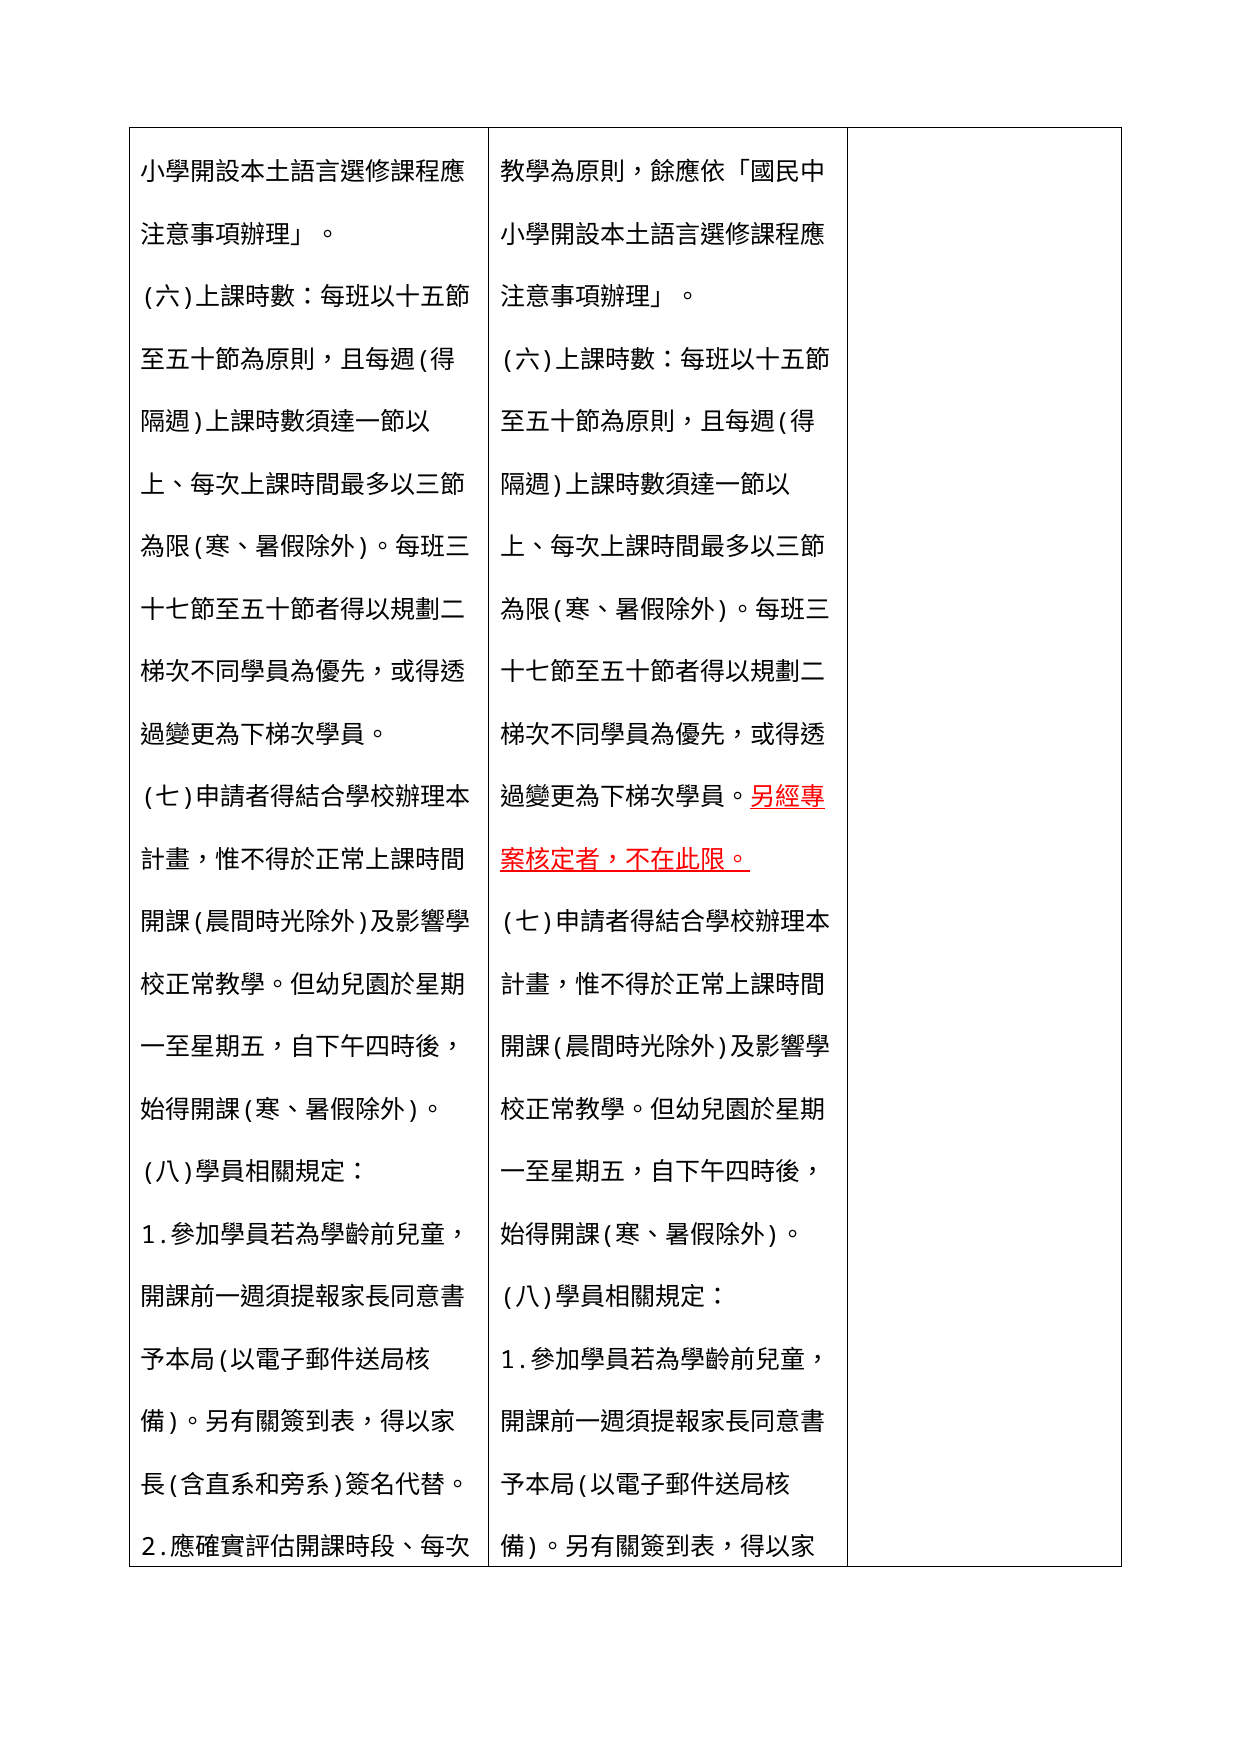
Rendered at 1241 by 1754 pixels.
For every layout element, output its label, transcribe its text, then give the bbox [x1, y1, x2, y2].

table_cell 教學為原則，餘應依「國民中小學開設本土語言選修課程應注意事項辦理」。 (六)上課時數：每班以十五節至五十節為原則，且每週(得隔週)上課時數須達一節以上、每次上課時間最多以三節為限(寒、暑假除外)。每班三十七節至五十節者得以規劃二梯次不同學員為優先，或得透過變更為下梯次學員。另經專案核定者，不在此限。 (七)申請者得結合學校辦理本計畫，惟不得於正常上課時間開課(晨間時光除外)及影響學校正常教學。但幼兒園於星期一至星期五，自下午四時後，始得開課(寒、暑假除外)。 (八)學員相關規定： 1.參加學員若為學齡前兒童，開課前一週須提報家長同意書予本局(以電子郵件送局核備)。另有關簽到表，得以家 [489, 128, 847, 1566]
table_cell [848, 128, 1121, 1566]
table_cell 小學開設本土語言選修課程應注意事項辦理」。 (六)上課時數：每班以十五節至五十節為原則，且每週(得隔週)上課時數須達一節以上、每次上課時間最多以三節為限(寒、暑假除外)。每班三十七節至五十節者得以規劃二梯次不同學員為優先，或得透過變更為下梯次學員。 (七)申請者得結合學校辦理本計畫，惟不得於正常上課時間開課(晨間時光除外)及影響學校正常教學。但幼兒園於星期一至星期五，自下午四時後，始得開課(寒、暑假除外)。 (八)學員相關規定： 1.參加學員若為學齡前兒童，開課前一週須提報家長同意書予本局(以電子郵件送局核備)。另有關簽到表，得以家長(含直系和旁系)簽名代替。 2.應確實評估開課時段、每次 [130, 128, 488, 1566]
